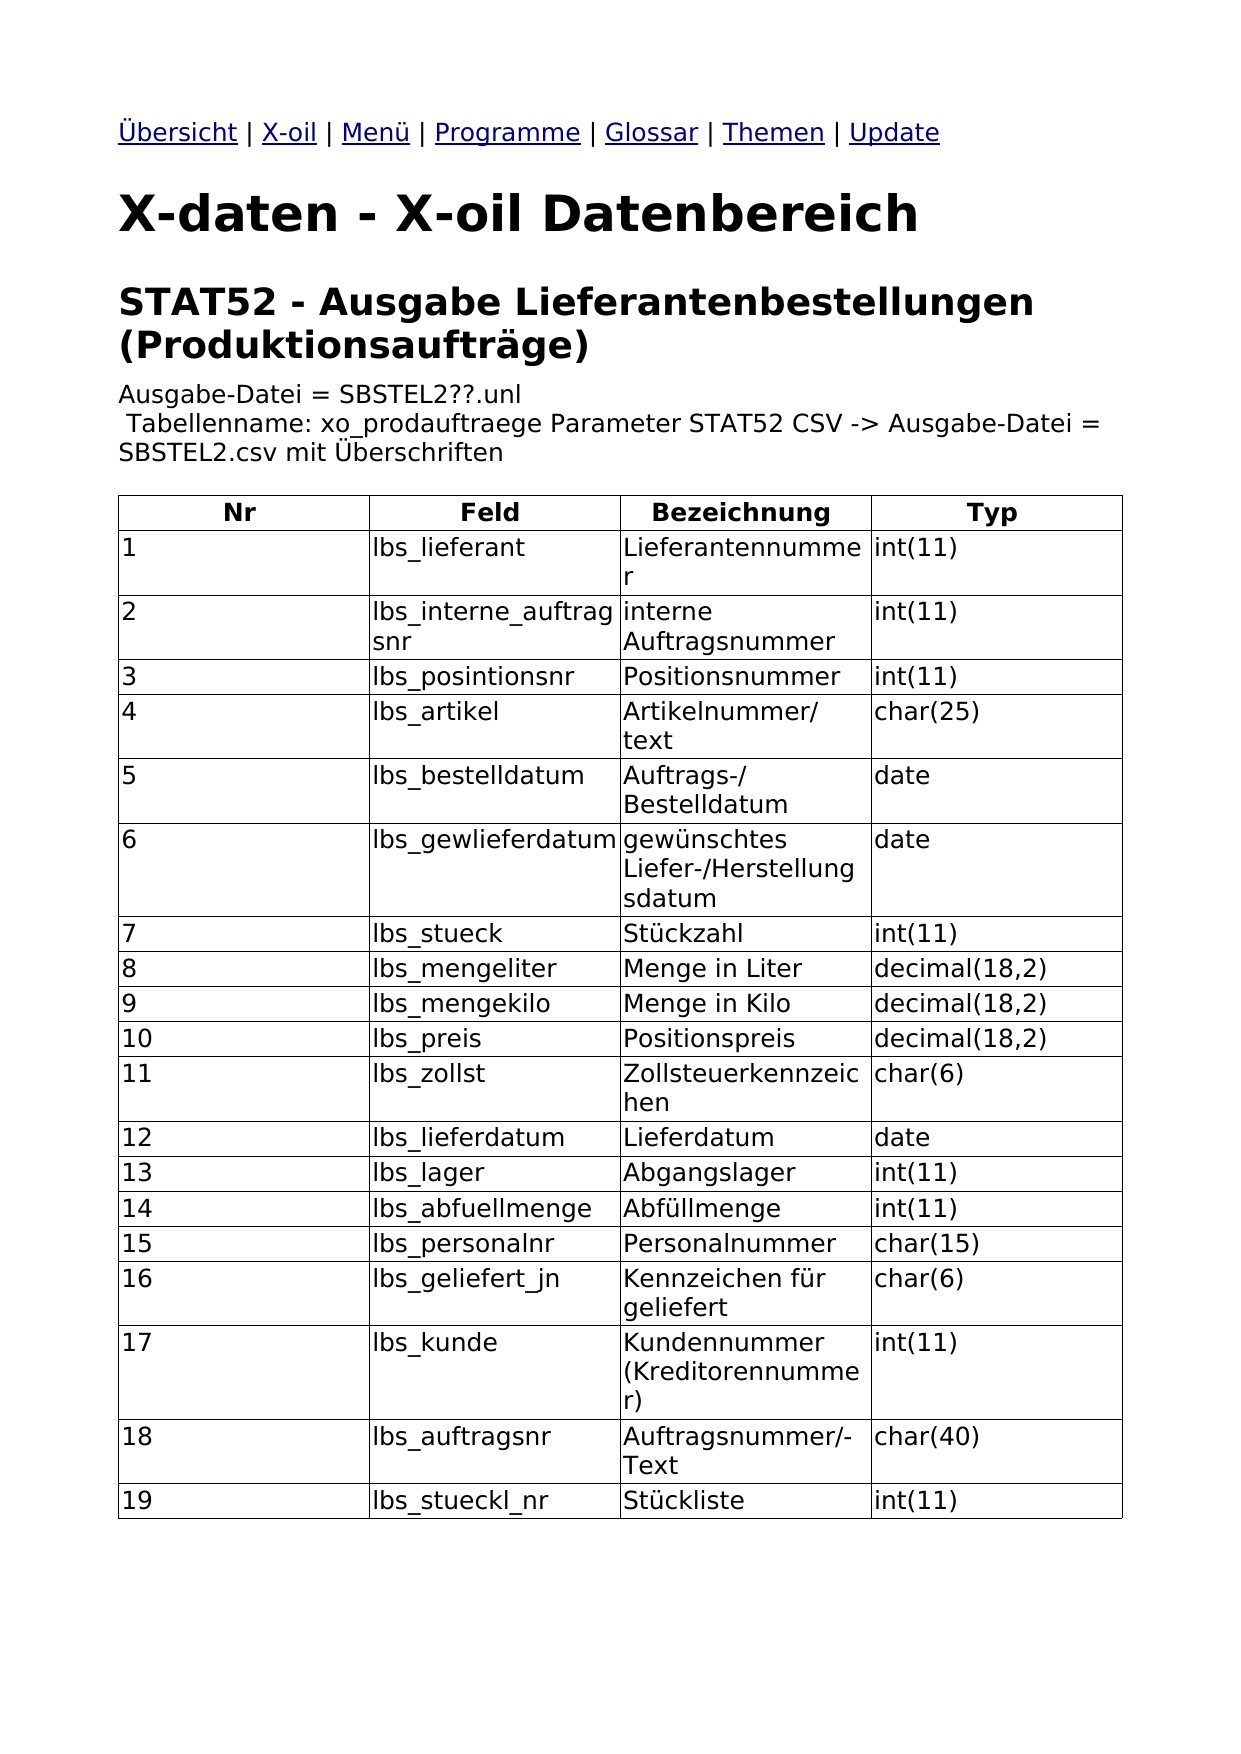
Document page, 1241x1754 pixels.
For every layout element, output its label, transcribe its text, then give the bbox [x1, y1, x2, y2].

table_cell lbs_stueck [370, 917, 620, 951]
table_cell date [872, 759, 1122, 822]
table_cell char(40) [872, 1420, 1122, 1483]
table_cell 18 [119, 1420, 369, 1483]
table_cell int(11) [872, 1157, 1122, 1191]
table_cell 8 [119, 952, 369, 986]
table_cell Stückliste [621, 1484, 871, 1518]
table_cell date [872, 1122, 1122, 1156]
table_cell lbs_gewlieferdatum [370, 824, 620, 916]
subtitle STAT52 - Ausgabe Lieferantenbestellungen (Produktionsaufträge) [118, 281, 1122, 368]
table_cell decimal(18,2) [872, 952, 1122, 986]
table_cell 19 [119, 1484, 369, 1518]
table_cell int(11) [872, 660, 1122, 694]
table_cell char(25) [872, 695, 1122, 758]
table_cell Positionspreis [621, 1022, 871, 1056]
table_cell 10 [119, 1022, 369, 1056]
table_cell 13 [119, 1157, 369, 1191]
table_cell Kennzeichen für geliefert [621, 1262, 871, 1325]
text Übersicht | X-oil | Menü | Programme | Glossar | Themen | Update [118, 118, 1122, 147]
table_cell lbs_lieferdatum [370, 1122, 620, 1156]
table_cell 14 [119, 1192, 369, 1226]
table_cell Lieferantennummer [621, 531, 871, 594]
table_cell 4 [119, 695, 369, 758]
table_cell int(11) [872, 596, 1122, 659]
table_cell int(11) [872, 917, 1122, 951]
table_cell 1 [119, 531, 369, 594]
table_cell lbs_personalnr [370, 1227, 620, 1261]
table_cell char(15) [872, 1227, 1122, 1261]
table_cell lbs_mengekilo [370, 987, 620, 1021]
table_cell 6 [119, 824, 369, 916]
table_cell Lieferdatum [621, 1122, 871, 1156]
table_cell lbs_lieferant [370, 531, 620, 594]
table_cell lbs_abfuellmenge [370, 1192, 620, 1226]
table_cell Stückzahl [621, 917, 871, 951]
table_cell Auftrags-/Bestelldatum [621, 759, 871, 822]
table_cell lbs_kunde [370, 1326, 620, 1419]
table_cell int(11) [872, 531, 1122, 594]
table_cell lbs_artikel [370, 695, 620, 758]
table_cell 12 [119, 1122, 369, 1156]
table_cell Kundennummer (Kreditorennummer) [621, 1326, 871, 1419]
table_cell 17 [119, 1326, 369, 1419]
table_cell Positionsnummer [621, 660, 871, 694]
table_cell lbs_bestelldatum [370, 759, 620, 822]
table_cell Menge in Liter [621, 952, 871, 986]
table_cell Artikelnummer/text [621, 695, 871, 758]
table_cell lbs_auftragsnr [370, 1420, 620, 1483]
table_cell decimal(18,2) [872, 987, 1122, 1021]
table_cell Abgangslager [621, 1157, 871, 1191]
table_cell Personalnummer [621, 1227, 871, 1261]
table_cell int(11) [872, 1484, 1122, 1518]
table_cell lbs_zollst [370, 1057, 620, 1121]
table_cell lbs_mengeliter [370, 952, 620, 986]
table_cell Zollsteuerkennzeichen [621, 1057, 871, 1121]
table_cell lbs_posintionsnr [370, 660, 620, 694]
text Ausgabe-Datei = SBSTEL2??.unl Tabellenname: xo_prodauftraege Parameter STAT52 CSV -> Ausgabe-Datei = SBSTEL2.csv mit Überschriften [118, 380, 1122, 468]
table_cell 5 [119, 759, 369, 822]
table_header Feld [370, 496, 620, 530]
table_cell lbs_geliefert_jn [370, 1262, 620, 1325]
table_cell 16 [119, 1262, 369, 1325]
table_cell int(11) [872, 1326, 1122, 1419]
table_header Bezeichnung [621, 496, 871, 530]
table_cell interne Auftragsnummer [621, 596, 871, 659]
table_header Typ [872, 496, 1122, 530]
table_cell 11 [119, 1057, 369, 1121]
table_cell Menge in Kilo [621, 987, 871, 1021]
table_cell char(6) [872, 1057, 1122, 1121]
table_cell int(11) [872, 1192, 1122, 1226]
table_cell lbs_lager [370, 1157, 620, 1191]
table_cell 3 [119, 660, 369, 694]
table_cell decimal(18,2) [872, 1022, 1122, 1056]
table_cell gewünschtes Liefer-/Herstellungsdatum [621, 824, 871, 916]
table_header Nr [119, 496, 369, 530]
table_cell date [872, 824, 1122, 916]
table_cell lbs_interne_auftragsnr [370, 596, 620, 659]
table_cell 2 [119, 596, 369, 659]
table_cell 15 [119, 1227, 369, 1261]
table_cell Abfüllmenge [621, 1192, 871, 1226]
table_cell 7 [119, 917, 369, 951]
subtitle X-daten - X-oil Datenbereich [118, 185, 1122, 243]
table_cell char(6) [872, 1262, 1122, 1325]
table_cell lbs_preis [370, 1022, 620, 1056]
table_cell 9 [119, 987, 369, 1021]
table_cell lbs_stueckl_nr [370, 1484, 620, 1518]
table_cell Auftragsnummer/-Text [621, 1420, 871, 1483]
